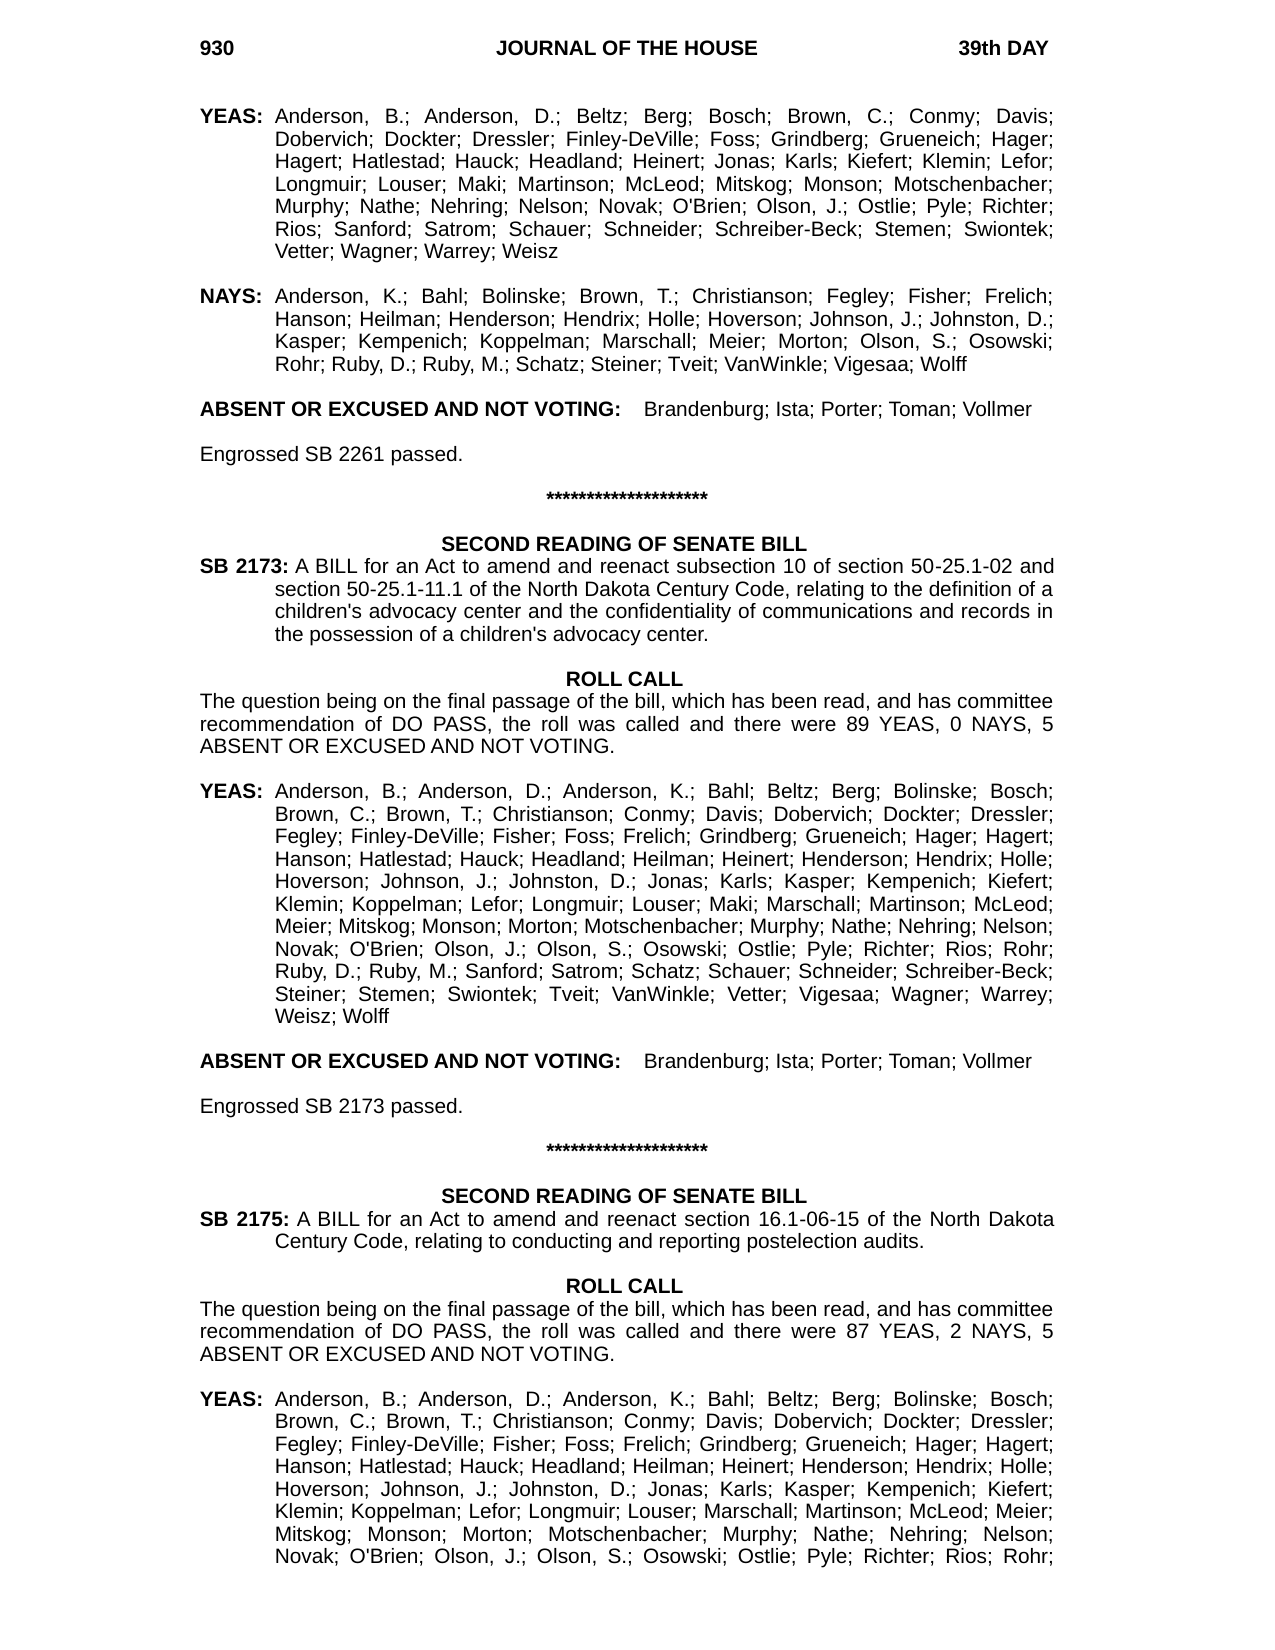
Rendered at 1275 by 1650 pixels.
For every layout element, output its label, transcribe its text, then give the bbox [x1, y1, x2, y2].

title SB 2173: A BILL for an Act to amend and reenact subsection 10 of section 50‑25.1‑02 and section 50‑25.1‑11.1 of the North Dakota Century Code, relating to the definition of a children's advocacy center and the confidentiality of communications and records in the possession of a children's advocacy center. [199, 556, 1054, 646]
text ROLL CALL [199, 1276, 1054, 1298]
text SECOND READING OF SENATE BILL [199, 533, 1054, 556]
text ROLL CALL [199, 668, 1054, 691]
title SB 2175: A BILL for an Act to amend and reenact section 16.1‑06‑15 of the North Dakota Century Code, relating to conducting and reporting postelection audits. [199, 1208, 1054, 1253]
subtitle Page 930 [9, 9, 109, 33]
text ******************** [199, 1141, 1054, 1163]
text Engrossed SB 2173 passed. [199, 1096, 1054, 1118]
title NAYS: Anderson, K.; Bahl; Bolinske; Brown, T.; Christianson; Fegley; Fisher; Frelich; Hanson; Heilman; Henderson; Hendrix; Holle; Hoverson; Johnson, J.; Johnston, D.; Kasper; Kempenich; Koppelman; Marschall; Meier; Morton; Olson, S.; Osowski; Rohr; Ruby, D.; Ruby, M.; Schatz; Steiner; Tveit; VanWinkle; Vigesaa; Wolff [199, 286, 1054, 376]
title YEAS: Anderson, B.; Anderson, D.; Beltz; Berg; Bosch; Brown, C.; Conmy; Davis; Dobervich; Dockter; Dressler; Finley-DeVille; Foss; Grindberg; Grueneich; Hager; Hagert; Hatlestad; Hauck; Headland; Heinert; Jonas; Karls; Kiefert; Klemin; Lefor; Longmuir; Louser; Maki; Martinson; McLeod; Mitskog; Monson; Motschenbacher; Murphy; Nathe; Nehring; Nelson; Novak; O'Brien; Olson, J.; Ostlie; Pyle; Richter; Rios; Sanford; Satrom; Schauer; Schneider; Schreiber-Beck; Stemen; Swiontek; Vetter; Wagner; Warrey; Weisz [199, 106, 1054, 263]
text SECOND READING OF SENATE BILL [199, 1186, 1054, 1208]
text Engrossed SB 2261 passed. [199, 443, 1054, 466]
text The question being on the final passage of the bill, which has been read, and has committee recommendation of DO PASS, the roll was called and there were 89 YEAS, 0 NAYS, 5 ABSENT OR EXCUSED AND NOT VOTING. [199, 691, 1054, 758]
title ABSENT OR EXCUSED AND NOT VOTING: Brandenburg; Ista; Porter; Toman; Vollmer [199, 398, 1054, 421]
text ******************** [199, 488, 1054, 511]
title YEAS: Anderson, B.; Anderson, D.; Anderson, K.; Bahl; Beltz; Berg; Bolinske; Bosch; Brown, C.; Brown, T.; Christianson; Conmy; Davis; Dobervich; Dockter; Dressler; Fegley; Finley-DeVille; Fisher; Foss; Frelich; Grindberg; Grueneich; Hager; Hagert; Hanson; Hatlestad; Hauck; Headland; Heilman; Heinert; Henderson; Hendrix; Holle; Hoverson; Johnson, J.; Johnston, D.; Jonas; Karls; Kasper; Kempenich; Kiefert; Klemin; Koppelman; Lefor; Longmuir; Louser; Marschall; Martinson; McLeod; Meier; Mitskog; Monson; Morton; Motschenbacher; Murphy; Nathe; Nehring; Nelson; Novak; O'Brien; Olson, J.; Olson, S.; Osowski; Ostlie; Pyle; Richter; Rios; Rohr; [199, 1388, 1054, 1568]
text The question being on the final passage of the bill, which has been read, and has committee recommendation of DO PASS, the roll was called and there were 87 YEAS, 2 NAYS, 5 ABSENT OR EXCUSED AND NOT VOTING. [199, 1298, 1054, 1366]
title YEAS: Anderson, B.; Anderson, D.; Anderson, K.; Bahl; Beltz; Berg; Bolinske; Bosch; Brown, C.; Brown, T.; Christianson; Conmy; Davis; Dobervich; Dockter; Dressler; Fegley; Finley-DeVille; Fisher; Foss; Frelich; Grindberg; Grueneich; Hager; Hagert; Hanson; Hatlestad; Hauck; Headland; Heilman; Heinert; Henderson; Hendrix; Holle; Hoverson; Johnson, J.; Johnston, D.; Jonas; Karls; Kasper; Kempenich; Kiefert; Klemin; Koppelman; Lefor; Longmuir; Louser; Maki; Marschall; Martinson; McLeod; Meier; Mitskog; Monson; Morton; Motschenbacher; Murphy; Nathe; Nehring; Nelson; Novak; O'Brien; Olson, J.; Olson, S.; Osowski; Ostlie; Pyle; Richter; Rios; Rohr; Ruby, D.; Ruby, M.; Sanford; Satrom; Schatz; Schauer; Schneider; Schreiber-Beck; Steiner; Stemen; Swiontek; Tveit; VanWinkle; Vetter; Vigesaa; Wagner; Warrey; Weisz; Wolff [199, 781, 1054, 1028]
title ABSENT OR EXCUSED AND NOT VOTING: Brandenburg; Ista; Porter; Toman; Vollmer [199, 1051, 1054, 1073]
